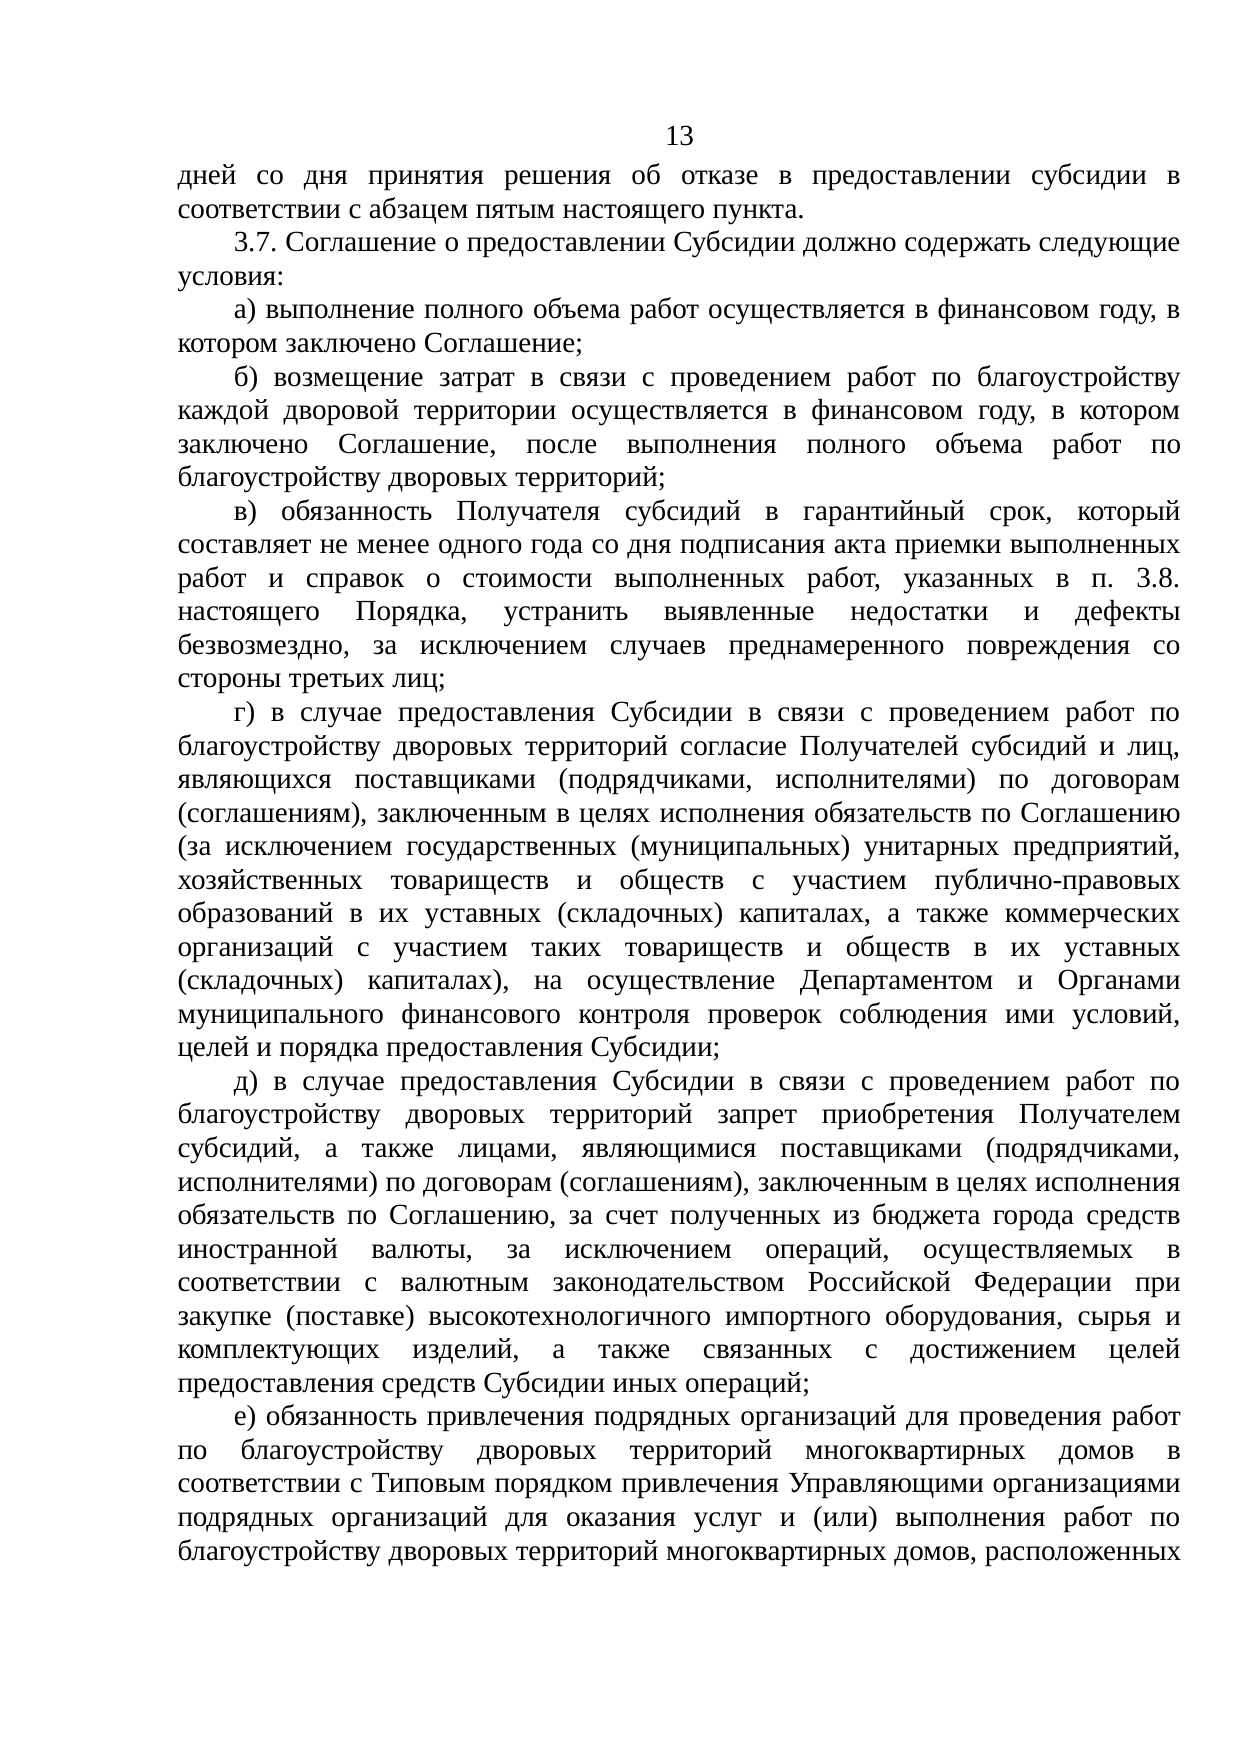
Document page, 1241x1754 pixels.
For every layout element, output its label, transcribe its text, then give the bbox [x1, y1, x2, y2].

text д) в случае предоставления Субсидии в связи с проведением работ по благоустройству дворовых территорий запрет приобретения Получателем субсидий, а также лицами, являющимися поставщиками (подрядчиками, исполнителями) по договорам (соглашениям), заключенным в целях исполнения обязательств по Соглашению, за счет полученных из бюджета города средств иностранной валюты, за исключением операций, осуществляемых в соответствии с валютным законодательством Российской Федерации при закупке (поставке) высокотехнологичного импортного оборудования, сырья и комплектующих изделий, а также связанных с достижением целей предоставления средств Субсидии иных операций; [177, 1063, 1181, 1399]
text а) выполнение полного объема работ осуществляется в финансовом году, в котором заключено Соглашение; [177, 292, 1181, 359]
text е) обязанность привлечения подрядных организаций для проведения работ по благоустройству дворовых территорий многоквартирных домов в соответствии с Типовым порядком привлечения Управляющими организациями подрядных организаций для оказания услуг и (или) выполнения работ по благоустройству дворовых территорий многоквартирных домов, расположенных [177, 1399, 1181, 1566]
text 3.7. Соглашение о предоставлении Субсидии должно содержать следующие условия: [177, 225, 1181, 292]
text г) в случае предоставления Субсидии в связи с проведением работ по благоустройству дворовых территорий согласие Получателей субсидий и лиц, являющихся поставщиками (подрядчиками, исполнителями) по договорам (соглашениям), заключенным в целях исполнения обязательств по Соглашению (за исключением государственных (муниципальных) унитарных предприятий, хозяйственных товариществ и обществ с участием публично-правовых образований в их уставных (складочных) капиталах, а также коммерческих организаций с участием таких товариществ и обществ в их уставных (складочных) капиталах), на осуществление Департаментом и Органами муниципального финансового контроля проверок соблюдения ими условий, целей и порядка предоставления Субсидии; [177, 694, 1181, 1063]
text б) возмещение затрат в связи с проведением работ по благоустройству каждой дворовой территории осуществляется в финансовом году, в котором заключено Соглашение, после выполнения полного объема работ по благоустройству дворовых территорий; [177, 359, 1181, 493]
text в) обязанность Получателя субсидий в гарантийный срок, который составляет не менее одного года со дня подписания акта приемки выполненных работ и справок о стоимости выполненных работ, указанных в п. 3.8. настоящего Порядка, устранить выявленные недостатки и дефекты безвозмездно, за исключением случаев преднамеренного повреждения со стороны третьих лиц; [177, 493, 1181, 694]
text дней со дня принятия решения об отказе в предоставлении субсидии в соответствии с абзацем пятым настоящего пункта. [177, 158, 1181, 225]
